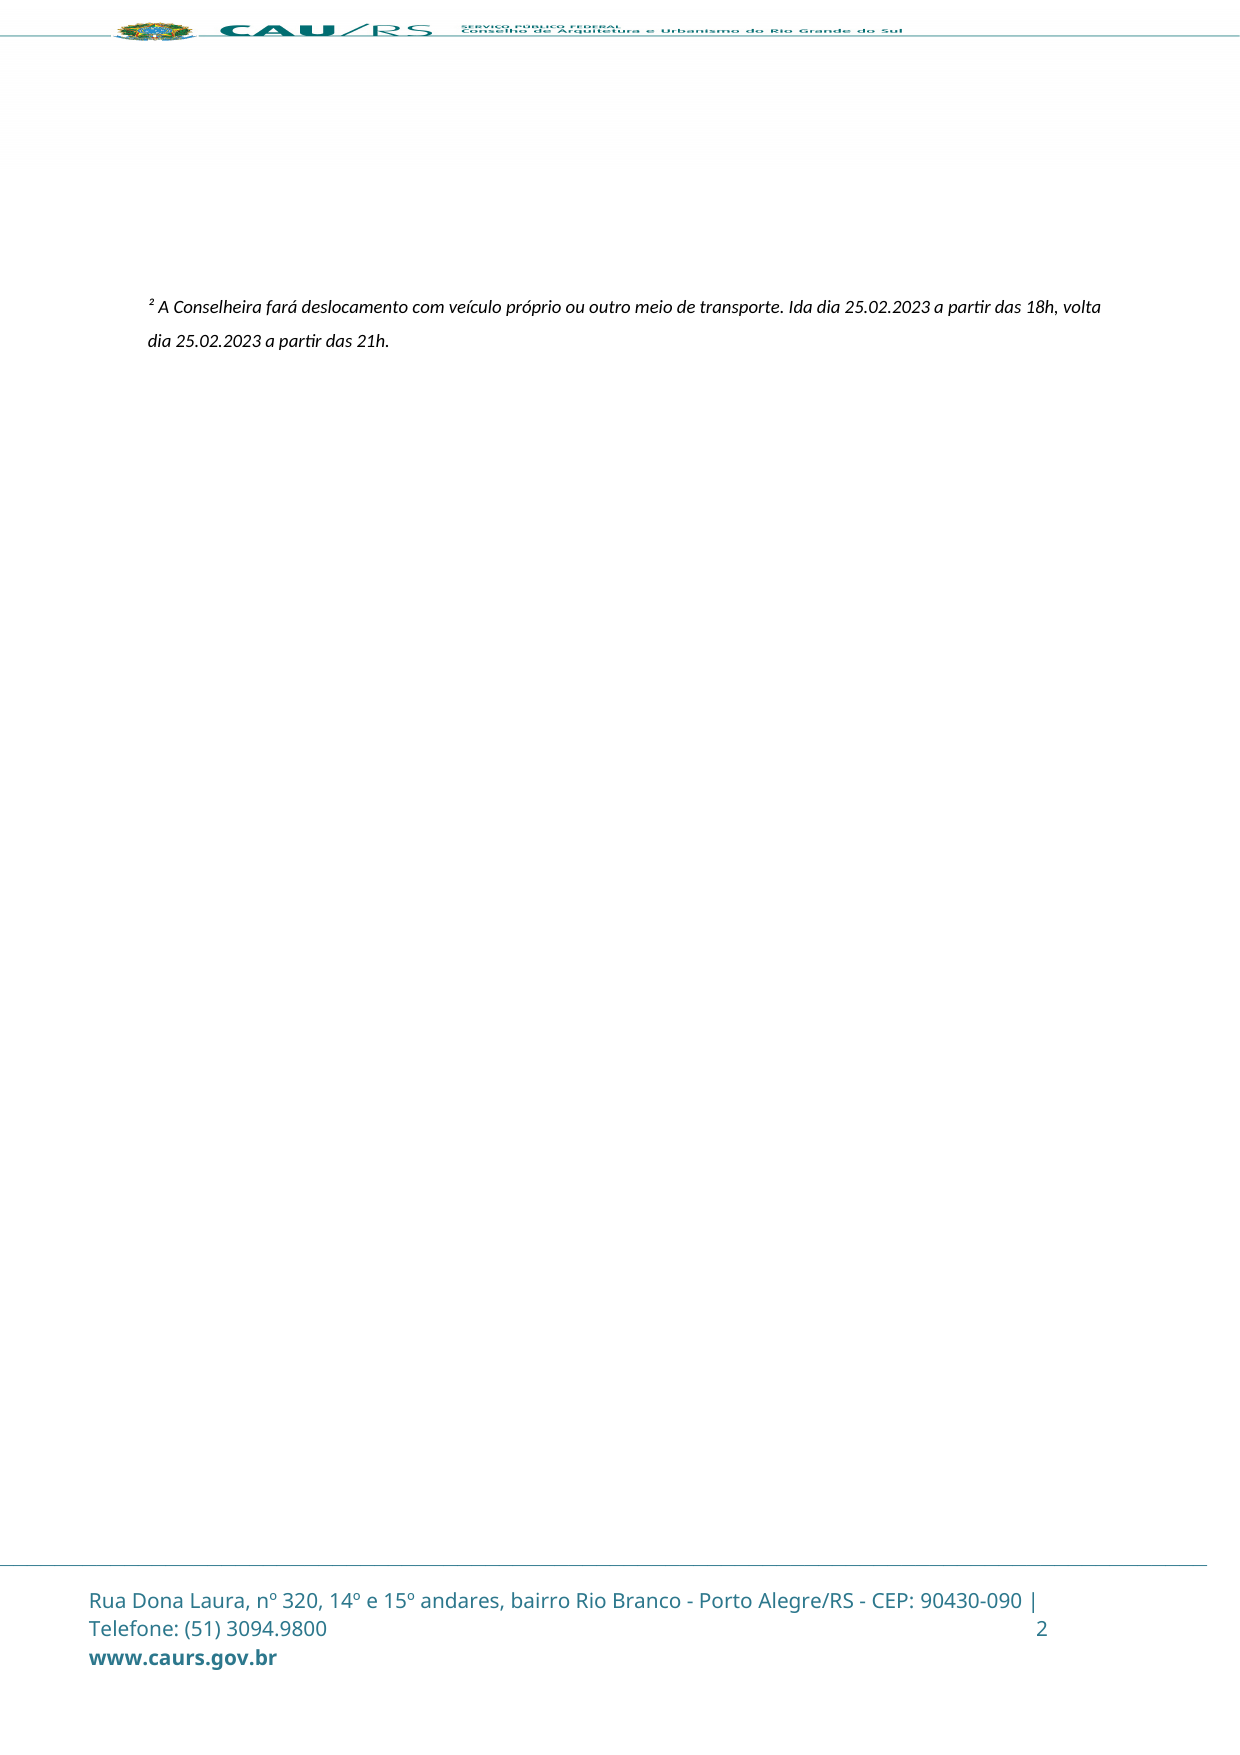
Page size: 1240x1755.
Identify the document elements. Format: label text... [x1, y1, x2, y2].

text ² A Conselheira fará deslocamento com veículo próprio ou outro meio de transporte. Ida dia 25.02.2023 a partir das 18h, volta dia 25.02.2023 a partir das 21h. [148, 295, 1121, 353]
